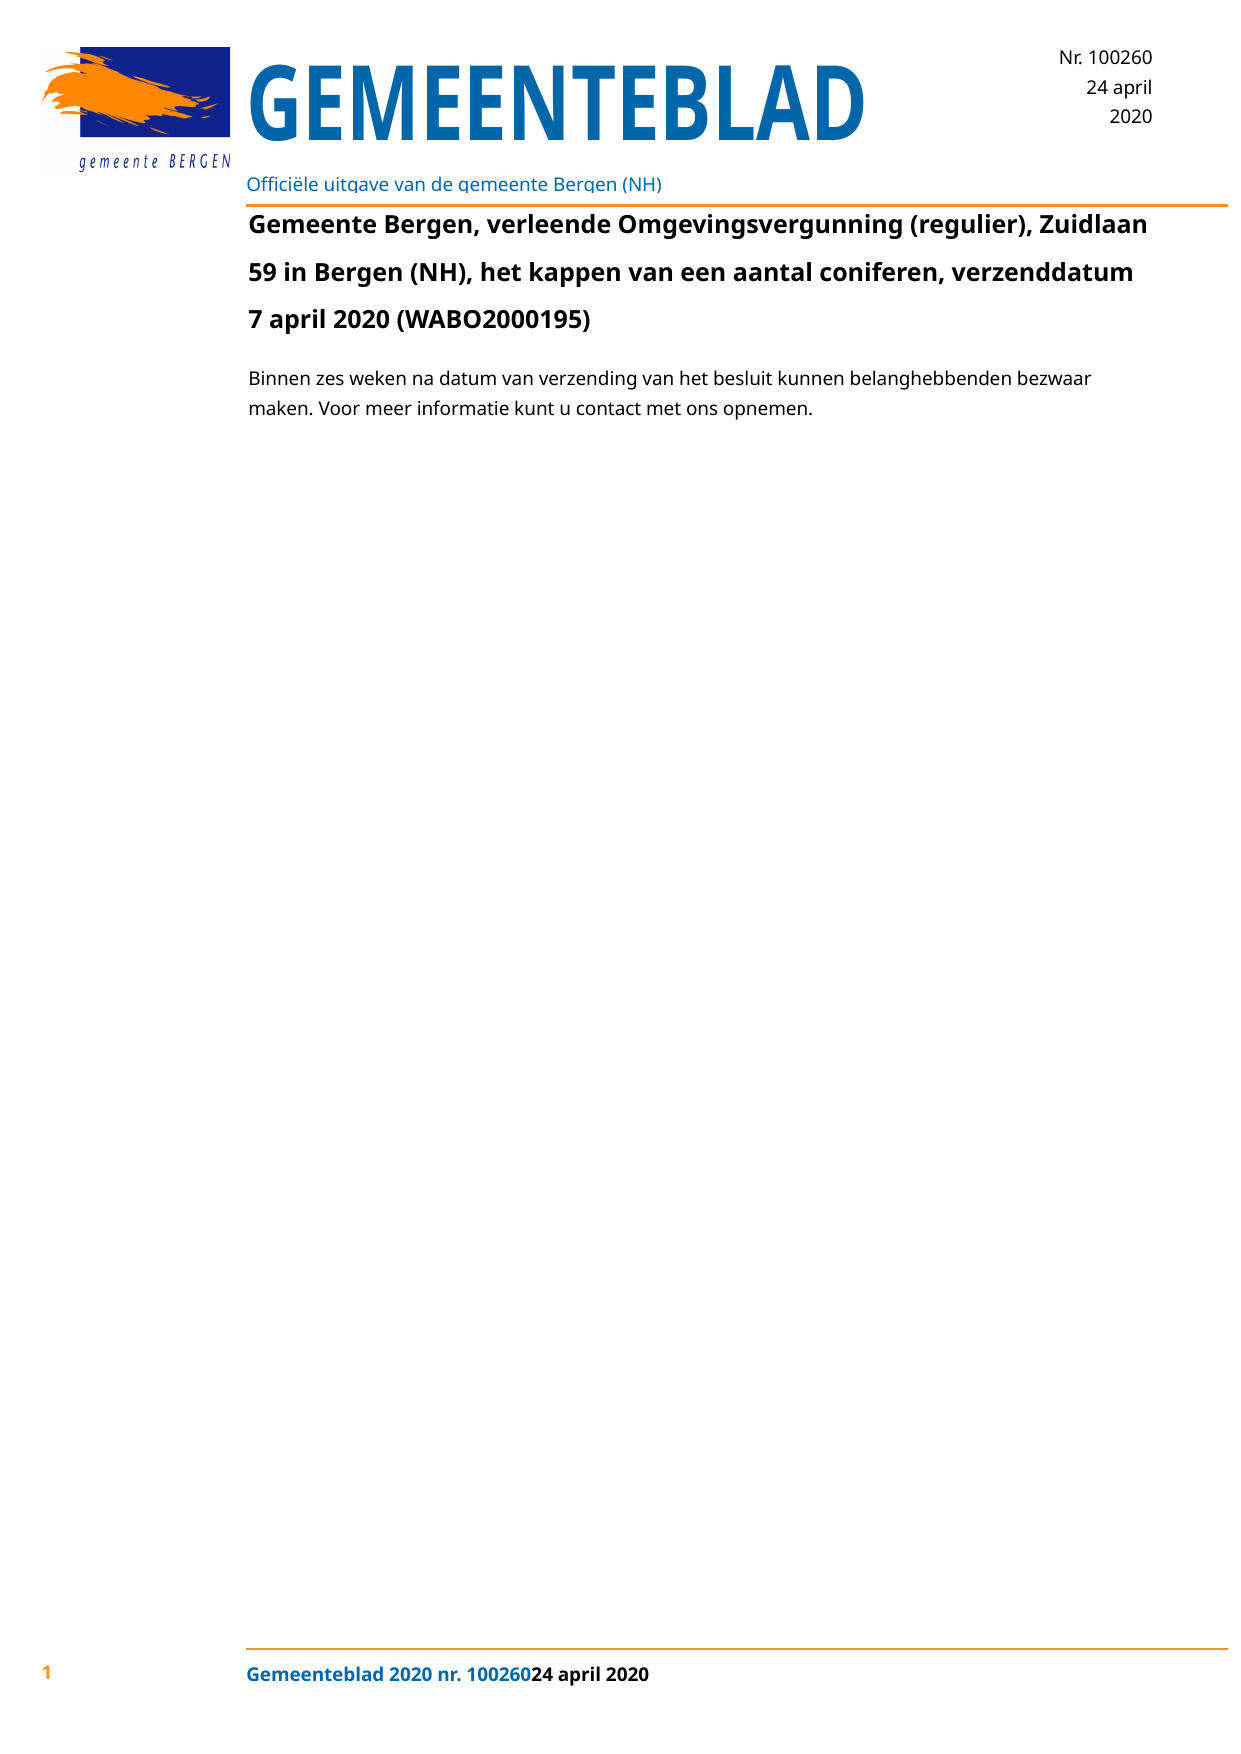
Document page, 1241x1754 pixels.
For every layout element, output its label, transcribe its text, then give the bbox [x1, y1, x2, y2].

text Gemeente Bergen, verleende Omgevingsvergunning (regulier), Zuidlaan 59 in Bergen (NH), het kappen van een aantal coniferen, verzenddatum 7 april 2020 (WABO2000195) [248, 207, 1152, 336]
picture [41, 47, 231, 172]
text Binnen zes weken na datum van verzending van het besluit kunnen belanghebbenden bezwaar maken. Voor meer informatie kunt u contact met ons opnemen. [248, 366, 1152, 421]
